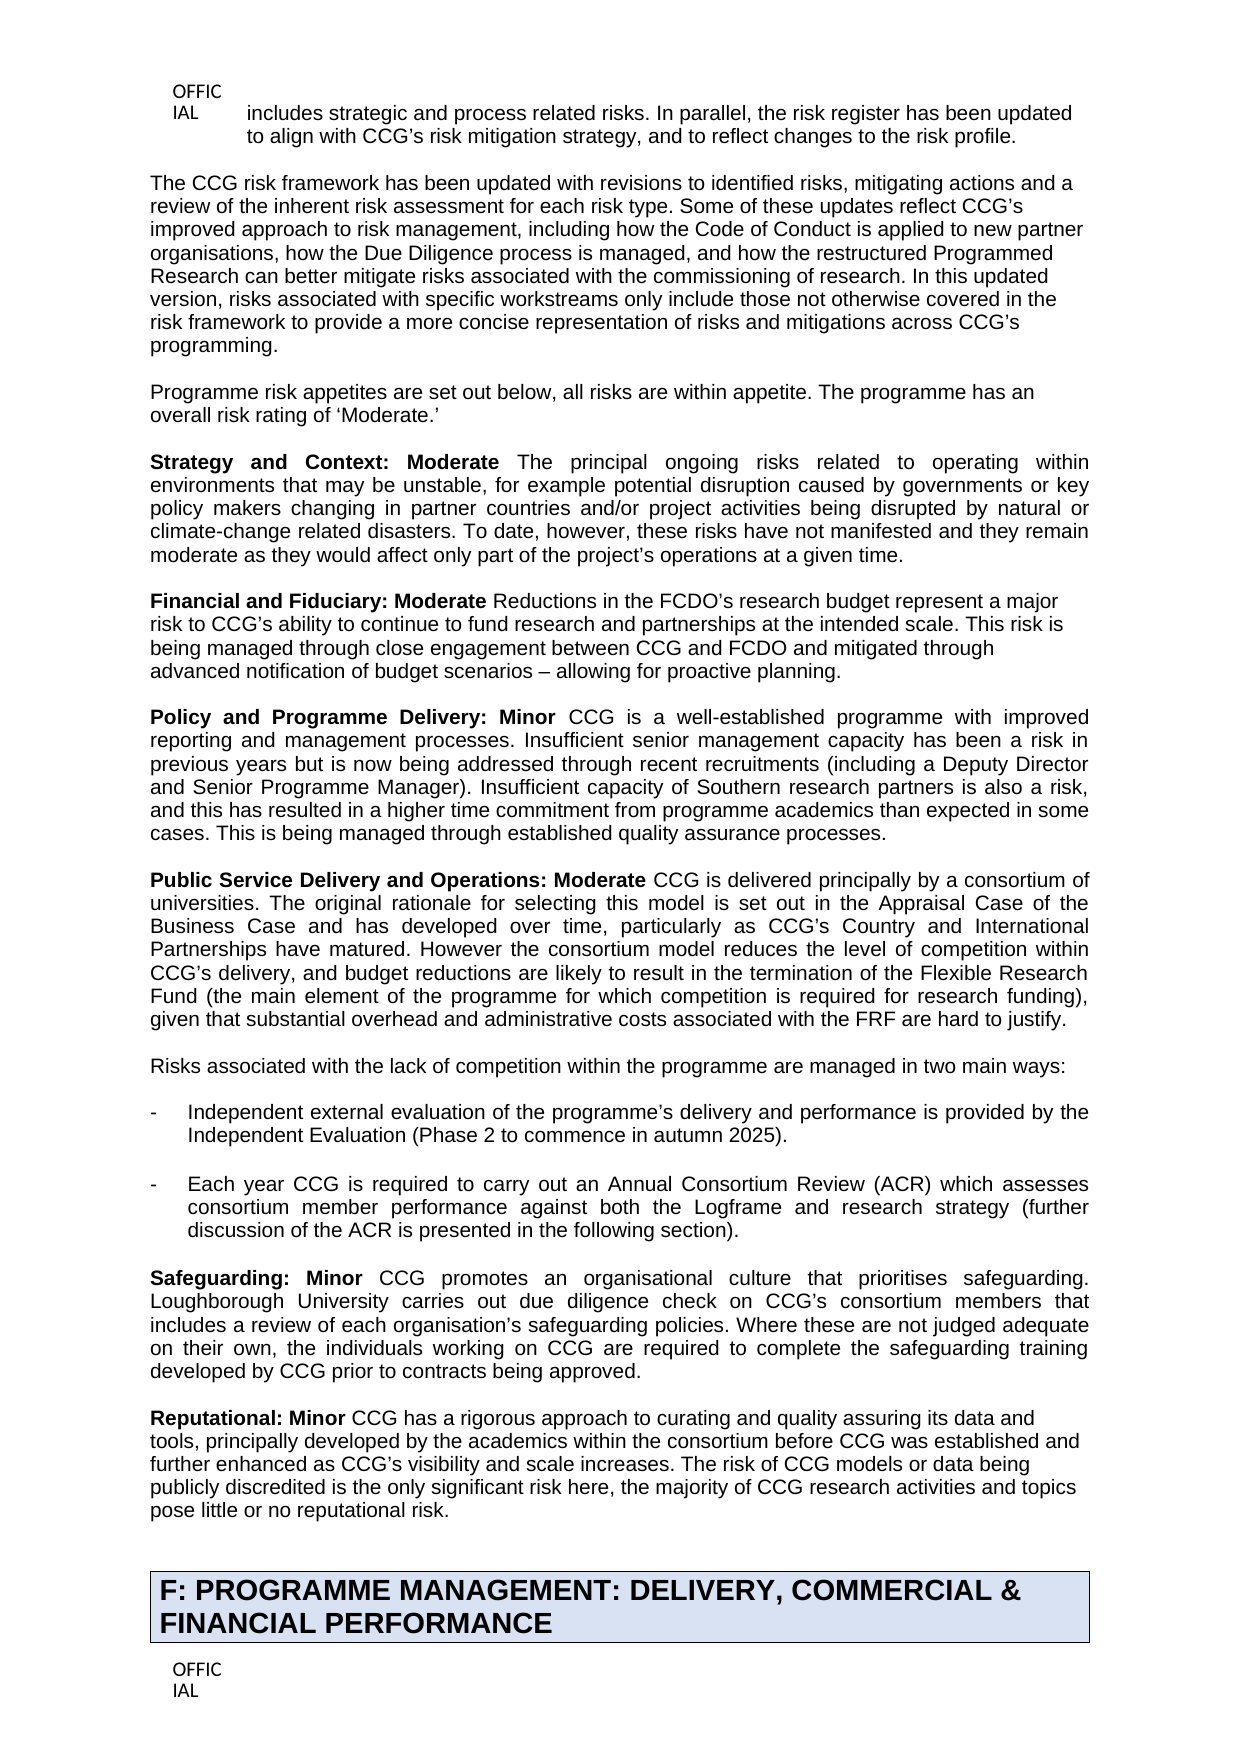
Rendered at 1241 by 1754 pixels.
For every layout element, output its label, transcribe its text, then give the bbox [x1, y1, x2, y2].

text The CCG risk framework has been updated with revisions to identified risks, mitigating actions and a review of the inherent risk assessment for each risk type. Some of these updates reflect CCG’s improved approach to risk management, including how the Code of Conduct is applied to new partner organisations, how the Due Diligence process is managed, and how the restructured Programmed Research can better mitigate risks associated with the commissioning of research. In this updated version, risks associated with specific workstreams only include those not otherwise covered in the risk framework to provide a more concise representation of risks and mitigations across CCG’s programming. [150, 171, 1090, 357]
text Reputational: Minor CCG has a rigorous approach to curating and quality assuring its data and tools, principally developed by the academics within the consortium before CCG was established and further enhanced as CCG’s visibility and scale increases. The risk of CCG models or data being publicly discredited is the only significant risk here, the majority of CCG research activities and topics pose little or no reputational risk. [150, 1406, 1090, 1522]
text Financial and Fiduciary: Moderate Reductions in the FCDO’s research budget represent a major risk to CCG’s ability to continue to fund research and partnerships at the intended scale. This risk is being managed through close engagement between CCG and FCDO and mitigated through advanced notification of budget scenarios – allowing for proactive planning. [150, 589, 1090, 682]
text Policy and Programme Delivery: Minor CCG is a well-established programme with improved reporting and management processes. Insufficient senior management capacity has been a risk in previous years but is now being addressed through recent recruitments (including a Deputy Director and Senior Programme Manager). Insufficient capacity of Southern research partners is also a risk, and this has resulted in a higher time commitment from programme academics than expected in some cases. This is being managed through established quality assurance processes. [150, 706, 1090, 845]
text Programme risk appetites are set out below, all risks are within appetite. The programme has an overall risk rating of ‘Moderate.’ [150, 381, 1090, 427]
text F: PROGRAMME MANAGEMENT: DELIVERY, COMMERCIAL & FINANCIAL PERFORMANCE [151, 1572, 1089, 1642]
text Public Service Delivery and Operations: Moderate CCG is delivered principally by a consortium of universities. The original rationale for selecting this model is set out in the Appraisal Case of the Business Case and has developed over time, particularly as CCG’s Country and International Partnerships have matured. However the consortium model reduces the level of competition within CCG’s delivery, and budget reductions are likely to result in the termination of the Flexible Research Fund (the main element of the programme for which competition is required for research funding), given that substantial overhead and administrative costs associated with the FRF are hard to justify. [150, 868, 1090, 1031]
text Risks associated with the lack of competition within the programme are managed in two main ways: [150, 1054, 1090, 1077]
list Independent external evaluation of the programme’s delivery and performance is provided by the Independent Evaluation (Phase 2 to commence in autumn 2025). [150, 1101, 1090, 1147]
text Safeguarding: Minor CCG promotes an organisational culture that prioritises safeguarding. Loughborough University carries out due diligence check on CCG’s consortium members that includes a review of each organisation’s safeguarding policies. Where these are not judged adequate on their own, the individuals working on CCG are required to complete the safeguarding training developed by CCG prior to contracts being approved. [150, 1267, 1090, 1383]
list Each year CCG is required to carry out an Annual Consortium Review (ACR) which assesses consortium member performance against both the Logframe and research strategy (further discussion of the ACR is presented in the following section). [150, 1172, 1090, 1242]
text Strategy and Context: Moderate The principal ongoing risks related to operating within environments that may be unstable, for example potential disruption caused by governments or key policy makers changing in partner countries and/or project activities being disrupted by natural or climate-change related disasters. To date, however, these risks have not manifested and they remain moderate as they would affect only part of the project’s operations at a given time. [150, 450, 1090, 566]
text In response to recommendations made in the 2023 Annual review, CCG developed an enhanced risk management strategy (ERMS), given that the volume of CCG activities and the complexity of their management was increasing, requiring more proactive risk management. The ERMS was finalised in November 2023, and has been revised within the current reporting period, in consultation with FCDO counterparts. The framework extends beyond risk related to key members of staff and now includes strategic and process related risks. In parallel, the risk register has been updated to align with CCG’s risk mitigation strategy, and to reflect changes to the risk profile. [150, 102, 1090, 148]
